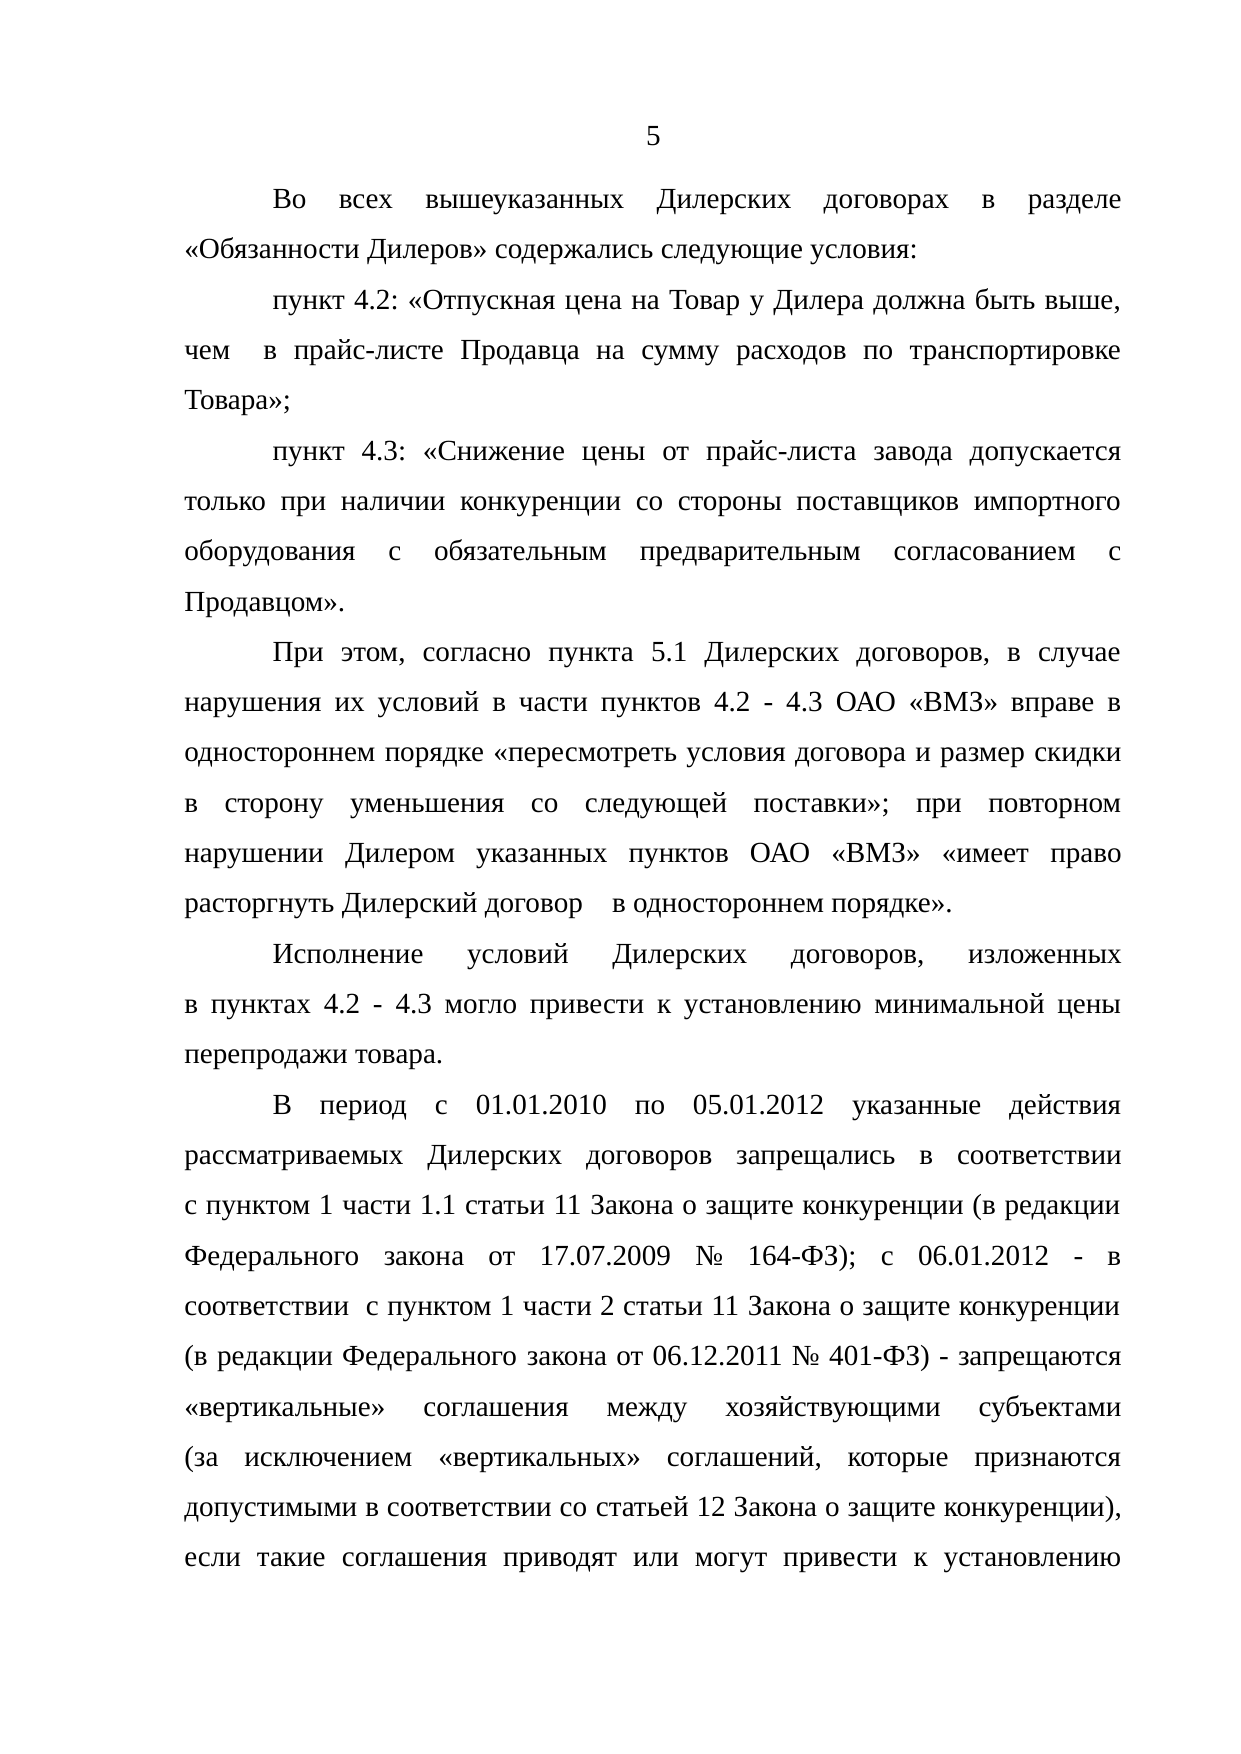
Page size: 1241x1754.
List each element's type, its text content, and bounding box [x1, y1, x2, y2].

text Исполнение условий Дилерских договоров, изложенных в пунктах 4.2 - 4.3 могло привести к установлению минимальной цены перепродажи товара. [184, 936, 1122, 1070]
text Во всех вышеуказанных Дилерских договорах в разделе «Обязанности Дилеров» содержались следующие условия: [184, 181, 1122, 265]
text пункт 4.3: «Снижение цены от прайс-листа завода допускается только при наличии конкуренции со стороны поставщиков импортного оборудования с обязательным предварительным согласованием с Продавцом». [184, 433, 1122, 617]
text При этом, согласно пункта 5.1 Дилерских договоров, в случае нарушения их условий в части пунктов 4.2 - 4.3 ОАО «ВМЗ» вправе в одностороннем порядке «пересмотреть условия договора и размер скидки в сторону уменьшения со следующей поставки»; при повторном нарушении Дилером указанных пунктов ОАО «ВМЗ» «имеет право расторгнуть Дилерский договор в одностороннем порядке». [184, 634, 1122, 919]
text пункт 4.2: «Отпускная цена на Товар у Дилера должна быть выше, чем в прайс-листе Продавца на сумму расходов по транспортировке Товара»; [184, 282, 1122, 416]
text В период с 01.01.2010 по 05.01.2012 указанные действия рассматриваемых Дилерских договоров запрещались в соответствии с пунктом 1 части 1.1 статьи 11 Закона о защите конкуренции (в редакции Федерального закона от 17.07.2009 № 164-ФЗ); с 06.01.2012 - в соответствии с пунктом 1 части 2 статьи 11 Закона о защите конкуренции (в редакции Федерального закона от 06.12.2011 № 401-ФЗ) - запрещаются «вертикальные» соглашения между хозяйствующими субъектами (за исключением «вертикальных» соглашений, которые признаются допустимыми в соответствии со статьей 12 Закона о защите конкуренции), если такие соглашения приводят или могут привести к установлению [184, 1087, 1122, 1573]
